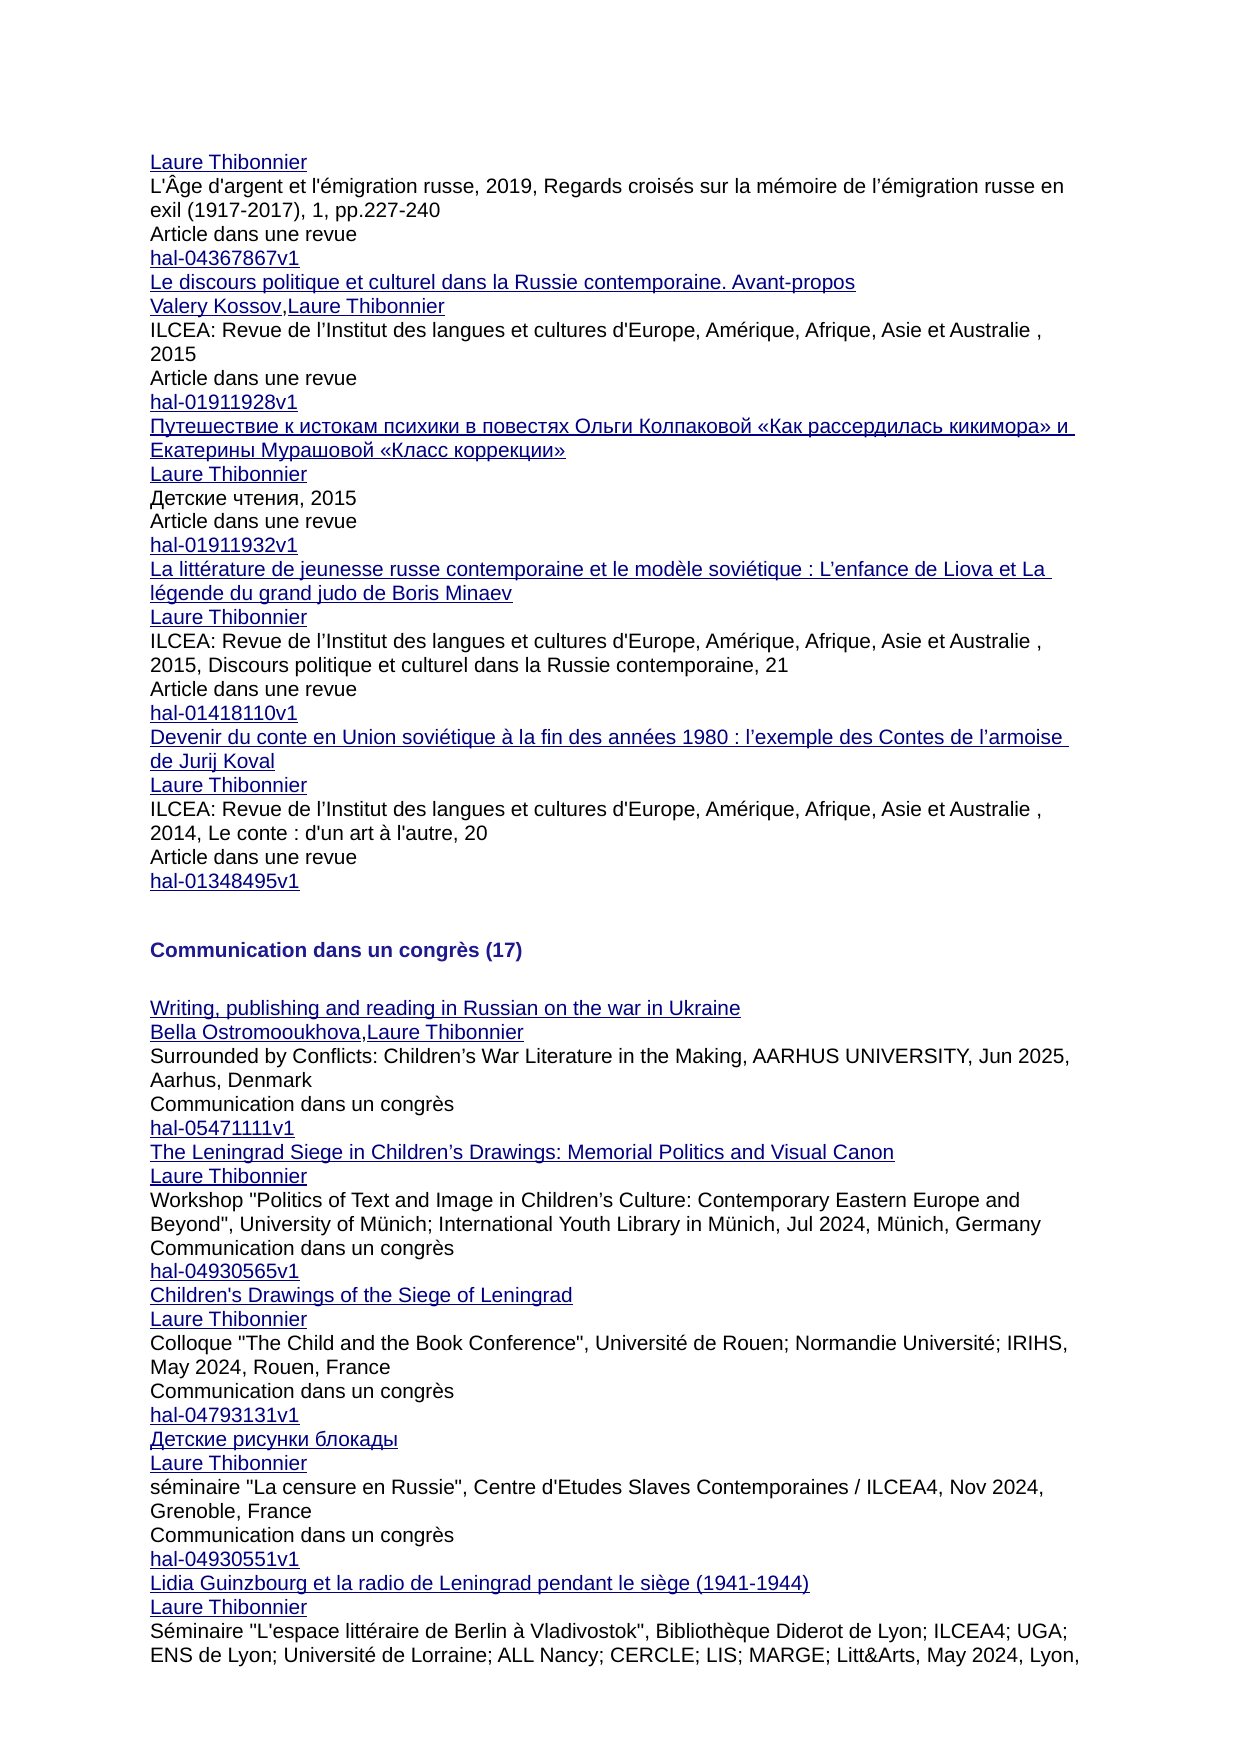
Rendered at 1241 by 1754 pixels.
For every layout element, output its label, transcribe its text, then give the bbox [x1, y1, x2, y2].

table_cell Devenir du conte en Union soviétique à la fin des années 1980 : l’exemple des Contes de l’armoise de Jurij Koval Laure Thibonnier ILCEA: Revue de l’Institut des langues et cultures d'Europe, Amérique, Afrique, Asie et Australie , 2014, Le conte : d'un art à l'autre, 20 Article dans une revue hal-01348495v1 [150, 725, 1090, 893]
table_header Writing, publishing and reading in Russian on the war in Ukraine Bella Ostromooukhova,Laure Thibonnier Surrounded by Conflicts: Children’s War Literature in the Making, AARHUS UNIVERSITY, Jun 2025, Aarhus, Denmark Communication dans un congrès hal-05471111v1 [150, 996, 1090, 1139]
table_cell Laure Thibonnier L'Âge d'argent et l'émigration russe, 2019, Regards croisés sur la mémoire de l’émigration russe en exil (1917-2017), 1, pp.227-240 Article dans une revue hal-04367867v1 [150, 150, 1090, 270]
table_cell Путешествие к истокам психики в повестях Ольги Колпаковой «Как рассердилась кикимора» и Екатерины Мурашовой «Класс коррекции» Laure Thibonnier Детские чтения, 2015 Article dans une revue hal-01911932v1 [150, 414, 1090, 557]
table_cell Children's Drawings of the Siege of Leningrad Laure Thibonnier Colloque "The Child and the Book Conference", Université de Rouen; Normandie Université; IRIHS, May 2024, Rouen, France Communication dans un congrès hal-04793131v1 [150, 1283, 1090, 1427]
subtitle Communication dans un congrès (17) [150, 937, 1090, 961]
table_cell Детские рисунки блокады Laure Thibonnier séminaire "La censure en Russie", Centre d'Etudes Slaves Contemporaines / ILCEA4, Nov 2024, Grenoble, France Communication dans un congrès hal-04930551v1 [150, 1427, 1090, 1571]
table_cell The Leningrad Siege in Children’s Drawings: Memorial Politics and Visual Canon Laure Thibonnier Workshop "Politics of Text and Image in Children’s Culture: Contemporary Eastern Europe and Beyond", University of Münich; International Youth Library in Münich, Jul 2024, Münich, Germany Communication dans un congrès hal-04930565v1 [150, 1140, 1090, 1283]
table_cell Lidia Guinzbourg et la radio de Leningrad pendant le siège (1941-1944) Laure Thibonnier Séminaire "L'espace littéraire de Berlin à Vladivostok", Bibliothèque Diderot de Lyon; ILCEA4; UGA; ENS de Lyon; Université de Lorraine; ALL Nancy; CERCLE; LIS; MARGE; Litt&Arts, May 2024, Lyon, [150, 1571, 1090, 1667]
table_cell La littérature de jeunesse russe contemporaine et le modèle soviétique : L’enfance de Liova et La légende du grand judo de Boris Minaev Laure Thibonnier ILCEA: Revue de l’Institut des langues et cultures d'Europe, Amérique, Afrique, Asie et Australie , 2015, Discours politique et culturel dans la Russie contemporaine, 21 Article dans une revue hal-01418110v1 [150, 557, 1090, 725]
table_cell Le discours politique et culturel dans la Russie contemporaine. Avant-propos Valery Kossov,Laure Thibonnier ILCEA: Revue de l’Institut des langues et cultures d'Europe, Amérique, Afrique, Asie et Australie , 2015 Article dans une revue hal-01911928v1 [150, 270, 1090, 413]
